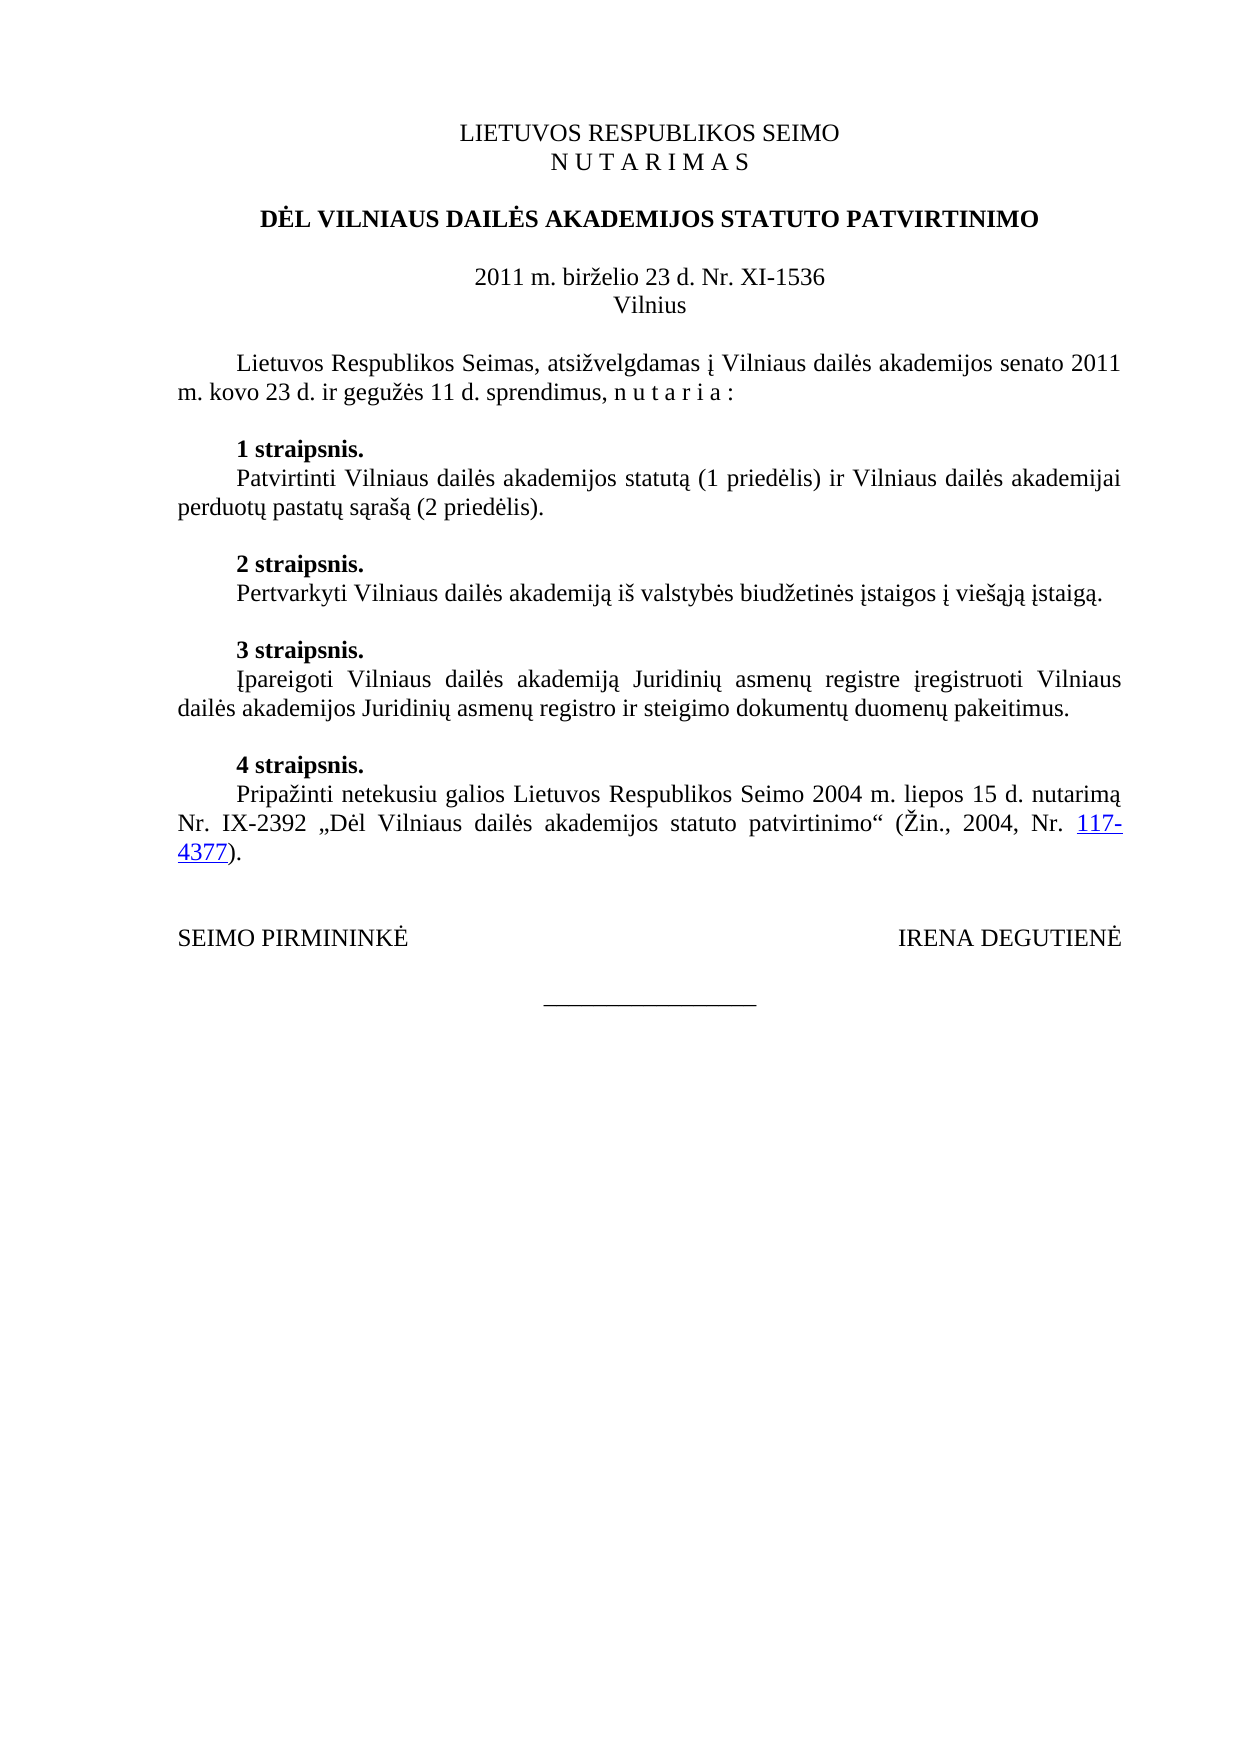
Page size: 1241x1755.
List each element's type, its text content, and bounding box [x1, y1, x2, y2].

text 3 straipsnis. [177, 636, 1122, 664]
text Vilnius [177, 291, 1122, 319]
text 1 straipsnis. [177, 434, 1122, 463]
text LIETUVOS RESPUBLIKOS SEIMO [177, 118, 1122, 147]
text 2 straipsnis. [177, 549, 1122, 578]
text 2011 m. birželio 23 d. Nr. XI-1536 [177, 262, 1122, 291]
text Pertvarkyti Vilniaus dailės akademiją iš valstybės biudžetinės įstaigos į viešąją įstaigą. [177, 578, 1122, 607]
text SEIMO PIRMININKĖ IRENA DEGUTIENĖ [177, 923, 1122, 952]
text Patvirtinti Vilniaus dailės akademijos statutą (1 priedėlis) ir Vilniaus dailės akademijai perduotų pastatų sąrašą (2 priedėlis). [177, 463, 1122, 521]
text Lietuvos Respublikos Seimas, atsižvelgdamas į Vilniaus dailės akademijos senato 2011 m. kovo 23 d. ir gegužės 11 d. sprendimus, n u t a r i a : [177, 348, 1122, 406]
text Pripažinti netekusiu galios Lietuvos Respublikos Seimo 2004 m. liepos 15 d. nutarimą Nr. IX-2392 „Dėl Vilniaus dailės akademijos statuto patvirtinimo“ (Žin., 2004, Nr. 117-4377). [177, 779, 1122, 866]
text 4 straipsnis. [177, 751, 1122, 779]
text Įpareigoti Vilniaus dailės akademiją Juridinių asmenų registre įregistruoti Vilniaus dailės akademijos Juridinių asmenų registro ir steigimo dokumentų duomenų pakeitimus. [177, 664, 1122, 722]
text N U T A R I M A S [177, 147, 1122, 176]
text _________________ [177, 981, 1122, 1009]
text DĖL VILNIAUS DAILĖS AKADEMIJOS STATUTO PATVIRTINIMO [177, 204, 1122, 233]
